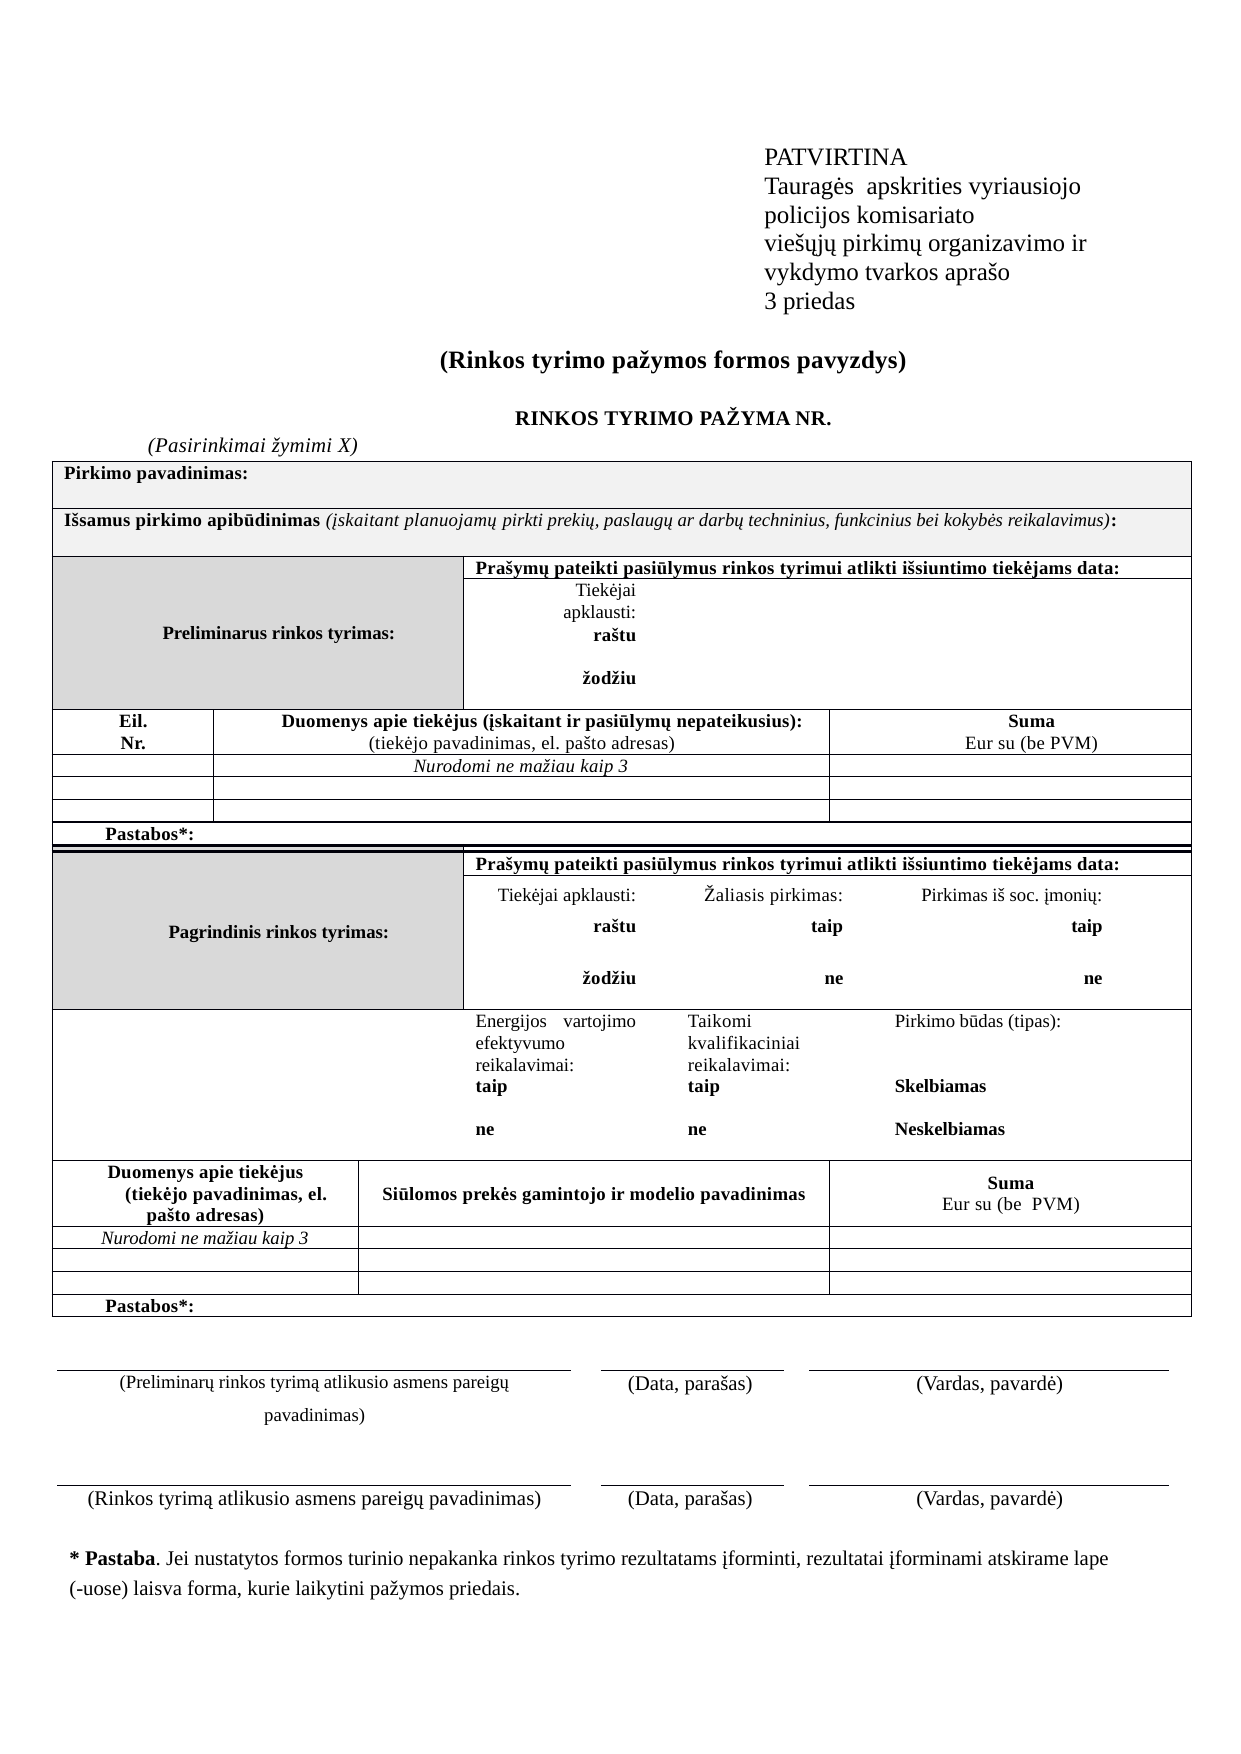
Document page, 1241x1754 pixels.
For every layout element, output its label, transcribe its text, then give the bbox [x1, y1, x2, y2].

table_cell [53, 1118, 409, 1160]
table_header [601, 1317, 784, 1370]
table_cell Prašymų pateikti pasiūlymus rinkos tyrimui atlikti išsiuntimo tiekėjams data: [464, 853, 1191, 875]
table_cell Eil. Nr. [53, 710, 213, 753]
table_cell (Preliminarų rinkos tyrimą atlikusio asmens pareigų pavadinimas) [57, 1371, 571, 1432]
table_cell [647, 666, 1191, 709]
table_cell [830, 1227, 1191, 1248]
table_cell Suma Eur su (be PVM) [830, 1161, 1191, 1226]
table_cell Taikomi kvalifikaciniai reikalavimai: [676, 1010, 854, 1075]
table_cell Siūlomos prekės gamintojo ir modelio pavadinimas [359, 1161, 829, 1226]
table_cell [359, 1227, 829, 1248]
table_header [571, 1317, 601, 1370]
table_cell Pagrindinis rinkos tyrimas: [53, 853, 463, 1009]
table_cell ne [464, 1118, 647, 1160]
table_cell [571, 1485, 601, 1546]
table_cell [53, 1075, 409, 1117]
text (Rinkos tyrimo pažymos formos pavyzdys) [148, 345, 1199, 374]
table_cell [647, 579, 1191, 622]
table_cell [854, 906, 883, 958]
table_cell [1113, 1075, 1191, 1117]
table_cell [53, 800, 213, 821]
table_header [601, 1432, 784, 1485]
table_cell [409, 1075, 463, 1117]
table_cell [359, 1249, 829, 1271]
table_cell Suma Eur su (be PVM) [830, 710, 1191, 753]
table_cell Pastabos*: [53, 1295, 1191, 1316]
table_cell (Rinkos tyrimą atlikusio asmens pareigų pavadinimas) [57, 1486, 571, 1546]
table_cell [53, 1010, 409, 1075]
table_header Pirkimo pavadinimas: [53, 462, 1191, 508]
table_cell [1113, 906, 1191, 958]
table_cell Neskelbiamas [883, 1118, 1113, 1160]
table_header PATVIRTINA Tauragės apskrities vyriausiojo policijos komisariato viešųjų pirkimų organizavimo ir vykdymo tvarkos aprašo 3 priedas [676, 142, 1199, 315]
table_cell Duomenys apie tiekėjus (tiekėjo pavadinimas, el. pašto adresas) [53, 1161, 358, 1226]
table_cell [571, 1370, 601, 1432]
table_cell Skelbiamas [883, 1075, 1113, 1117]
table_cell (Vardas, pavardė) [809, 1486, 1169, 1546]
table_cell žodžiu [464, 666, 647, 709]
table_header [571, 1432, 601, 1485]
table_cell taip [676, 906, 854, 958]
table_cell [647, 1118, 676, 1160]
table_cell [214, 777, 829, 799]
table_header [784, 1317, 809, 1370]
table_cell Tiekėjai apklausti: [464, 876, 647, 906]
table_cell [647, 958, 676, 1009]
table_cell [1113, 1010, 1191, 1075]
table_cell taip [676, 1075, 854, 1117]
table_cell Pirkimas iš soc. įmonių: [883, 876, 1113, 906]
table_cell [647, 1010, 676, 1075]
table_cell [1113, 876, 1191, 906]
table_header [57, 1317, 571, 1370]
table_cell [854, 1010, 883, 1075]
table_cell [830, 777, 1191, 799]
table_cell taip [883, 906, 1113, 958]
table_cell [854, 876, 883, 906]
table_header [57, 1432, 571, 1485]
table_cell Tiekėjai apklausti: [464, 579, 647, 622]
table_cell žodžiu [464, 958, 647, 1009]
table_cell [1113, 1118, 1191, 1160]
table_cell [784, 1370, 809, 1432]
table_cell Nurodomi ne mažiau kaip 3 [53, 1227, 358, 1248]
table_cell Duomenys apie tiekėjus (įskaitant ir pasiūlymų nepateikusius): (tiekėjo pavadinimas, el. pašto adresas) [214, 710, 829, 753]
table_cell (Data, parašas) [601, 1371, 784, 1432]
table_cell [854, 958, 883, 1009]
table_cell ne [883, 958, 1113, 1009]
table_cell [830, 1272, 1191, 1293]
table_cell Išsamus pirkimo apibūdinimas (įskaitant planuojamų pirkti prekių, paslaugų ar darbų techninius, funkcinius bei kokybės reikalavimus): [53, 509, 1191, 556]
table_cell Prašymų pateikti pasiūlymus rinkos tyrimui atlikti išsiuntimo tiekėjams data: [464, 557, 1191, 578]
table_cell taip [464, 1075, 647, 1117]
table_cell [1113, 958, 1191, 1009]
table_header [784, 1432, 809, 1485]
table_cell ne [676, 958, 854, 1009]
table_cell ne [676, 1118, 854, 1160]
table_cell Žaliasis pirkimas: [676, 876, 854, 906]
table_cell [647, 876, 676, 906]
table_cell [830, 1249, 1191, 1271]
table_cell [830, 800, 1191, 821]
table_cell [784, 1485, 809, 1546]
table_cell [53, 1272, 358, 1293]
table_cell [854, 1118, 883, 1160]
text (Pasirinkimai žymimi X) [148, 433, 1199, 457]
table_cell raštu [464, 623, 647, 666]
table_header [809, 1317, 1169, 1370]
table_cell [854, 1075, 883, 1117]
table_cell (Data, parašas) [601, 1486, 784, 1546]
table_cell (Vardas, pavardė) [809, 1371, 1169, 1432]
table_cell [647, 623, 1191, 666]
table_cell Pastabos*: [53, 823, 1191, 844]
table_cell [53, 755, 213, 776]
table_cell [359, 1272, 829, 1293]
table_cell * Pastaba. Jei nustatytos formos turinio nepakanka rinkos tyrimo rezultatams įforminti, rezultatai įforminami atskirame lape (-uose) laisva forma, kurie laikytini pažymos priedais. [57, 1546, 1169, 1606]
table_cell Pirkimo būdas (tipas): [883, 1010, 1113, 1075]
table_cell [214, 800, 829, 821]
table_cell Energijos vartojimo efektyvumo reikalavimai: [464, 1010, 647, 1075]
table_cell [409, 1118, 463, 1160]
table_cell [647, 1075, 676, 1117]
table_cell [409, 1010, 463, 1075]
table_cell raštu [464, 906, 647, 958]
text RINKOS TYRIMO PAŽYMA NR. [148, 406, 1199, 429]
table_header [809, 1432, 1169, 1485]
table_cell [53, 1249, 358, 1271]
table_cell [830, 755, 1191, 776]
table_cell [53, 777, 213, 799]
table_cell Preliminarus rinkos tyrimas: [53, 557, 463, 709]
table_cell Nurodomi ne mažiau kaip 3 [214, 755, 829, 776]
table_cell [647, 906, 676, 958]
